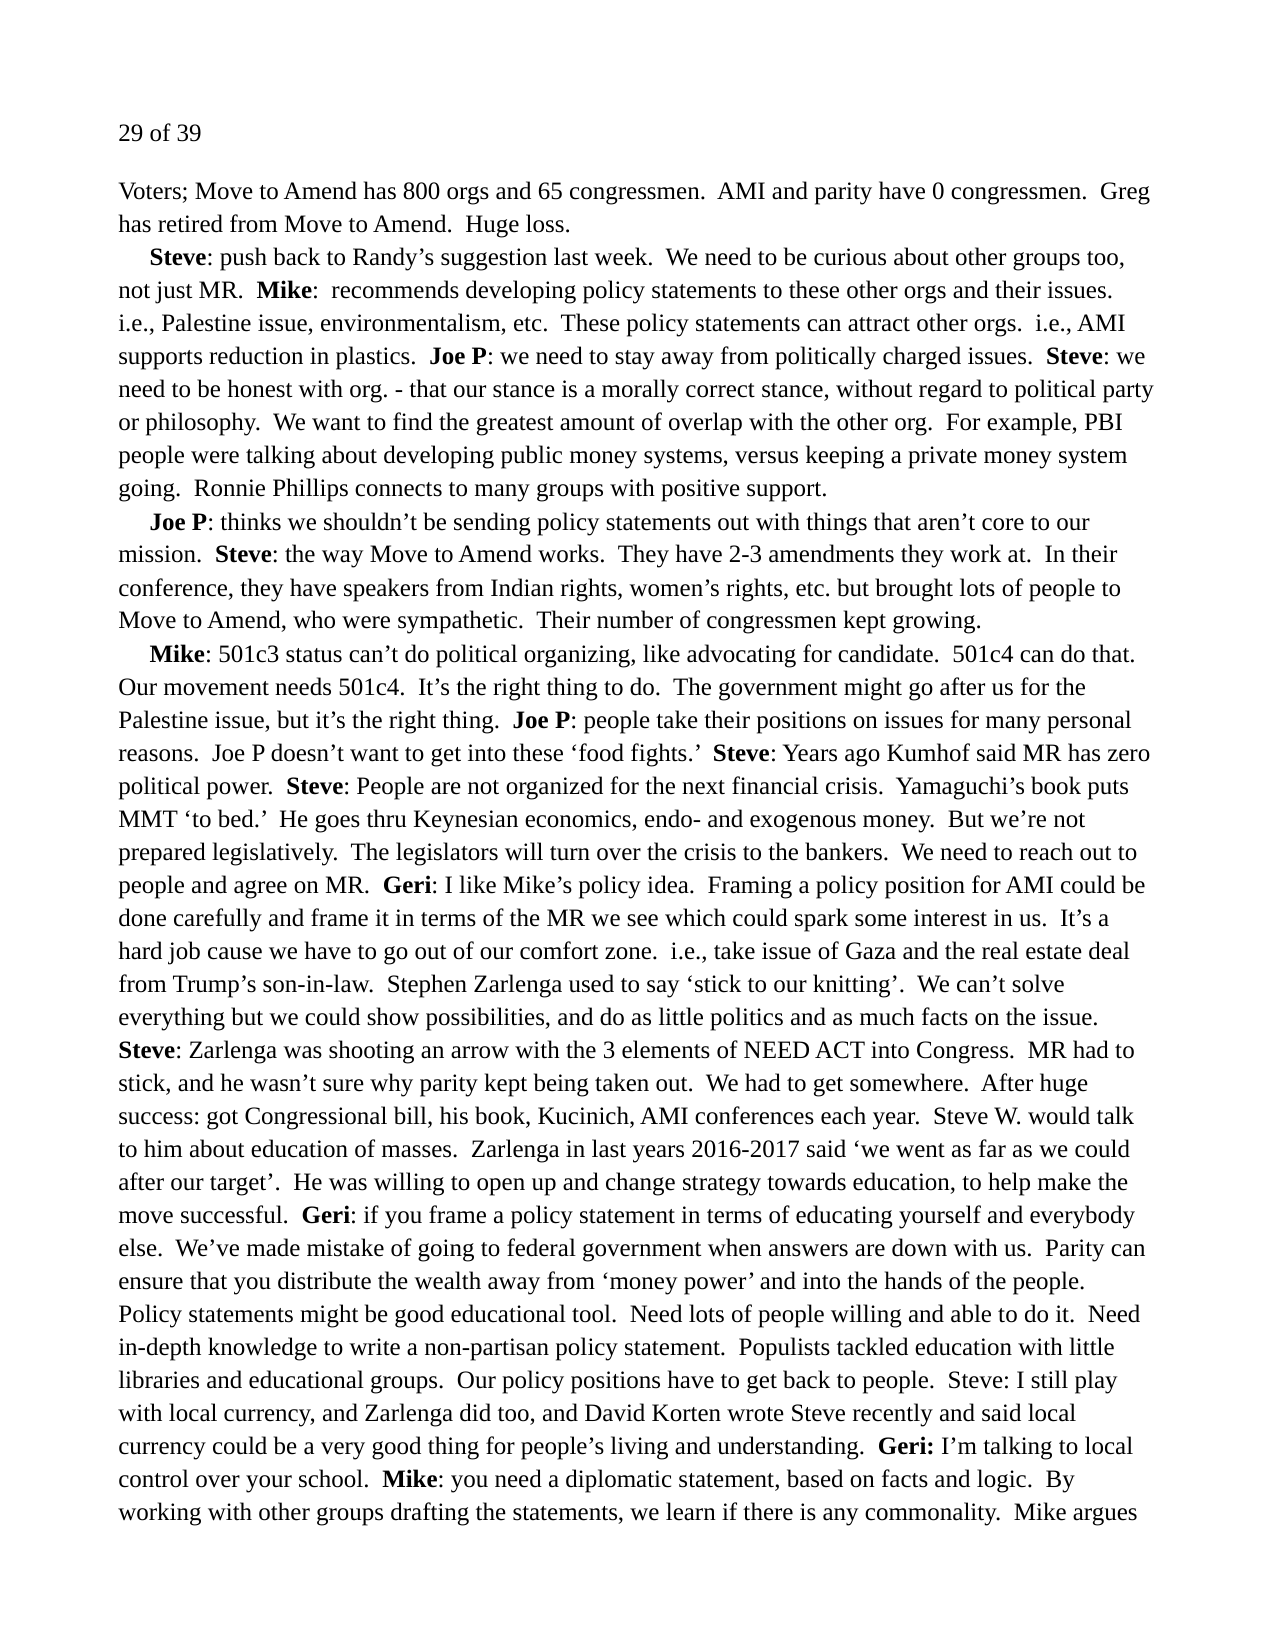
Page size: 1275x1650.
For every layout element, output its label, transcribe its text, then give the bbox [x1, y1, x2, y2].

text Steve: push back to Randy’s suggestion last week. We need to be curious about other groups too, not just MR. Mike: recommends developing policy statements to these other orgs and their issues. i.e., Palestine issue, environmentalism, etc. These policy statements can attract other orgs. i.e., AMI supports reduction in plastics. Joe P: we need to stay away from politically charged issues. Steve: we need to be honest with org. - that our stance is a morally correct stance, without regard to political party or philosophy. We want to find the greatest amount of overlap with the other org. For example, PBI people were talking about developing public money systems, versus keeping a private money system going. Ronnie Phillips connects to many groups with positive support. [118, 242, 1157, 502]
text Voters; Move to Amend has 800 orgs and 65 congressmen. AMI and parity have 0 congressmen. Greg has retired from Move to Amend. Huge loss. [118, 176, 1157, 238]
text Mike: 501c3 status can’t do political organizing, like advocating for candidate. 501c4 can do that. Our movement needs 501c4. It’s the right thing to do. The government might go after us for the Palestine issue, but it’s the right thing. Joe P: people take their positions on issues for many personal reasons. Joe P doesn’t want to get into these ‘food fights.’ Steve: Years ago Kumhof said MR has zero political power. Steve: People are not organized for the next financial crisis. Yamaguchi’s book puts MMT ‘to bed.’ He goes thru Keynesian economics, endo- and exogenous money. But we’re not prepared legislatively. The legislators will turn over the crisis to the bankers. We need to reach out to people and agree on MR. Geri: I like Mike’s policy idea. Framing a policy position for AMI could be done carefully and frame it in terms of the MR we see which could spark some interest in us. It’s a hard job cause we have to go out of our comfort zone. i.e., take issue of Gaza and the real estate deal from Trump’s son-in-law. Stephen Zarlenga used to say ‘stick to our knitting’. We can’t solve everything but we could show possibilities, and do as little politics and as much facts on the issue. Steve: Zarlenga was shooting an arrow with the 3 elements of NEED ACT into Congress. MR had to stick, and he wasn’t sure why parity kept being taken out. We had to get somewhere. After huge success: got Congressional bill, his book, Kucinich, AMI conferences each year. Steve W. would talk to him about education of masses. Zarlenga in last years 2016-2017 said ‘we went as far as we could after our target’. He was willing to open up and change strategy towards education, to help make the move successful. Geri: if you frame a policy statement in terms of educating yourself and everybody else. We’ve made mistake of going to federal government when answers are down with us. Parity can ensure that you distribute the wealth away from ‘money power’ and into the hands of the people. Policy statements might be good educational tool. Need lots of people willing and able to do it. Need in-depth knowledge to write a non-partisan policy statement. Populists tackled education with little libraries and educational groups. Our policy positions have to get back to people. Steve: I still play with local currency, and Zarlenga did too, and David Korten wrote Steve recently and said local currency could be a very good thing for people’s living and understanding. Geri: I’m talking to local control over your school. Mike: you need a diplomatic statement, based on facts and logic. By working with other groups drafting the statements, we learn if there is any commonality. Mike argues [118, 639, 1157, 1526]
text Joe P: thinks we shouldn’t be sending policy statements out with things that aren’t core to our mission. Steve: the way Move to Amend works. They have 2-3 amendments they work at. In their conference, they have speakers from Indian rights, women’s rights, etc. but brought lots of people to Move to Amend, who were sympathetic. Their number of congressmen kept growing. [118, 507, 1157, 634]
